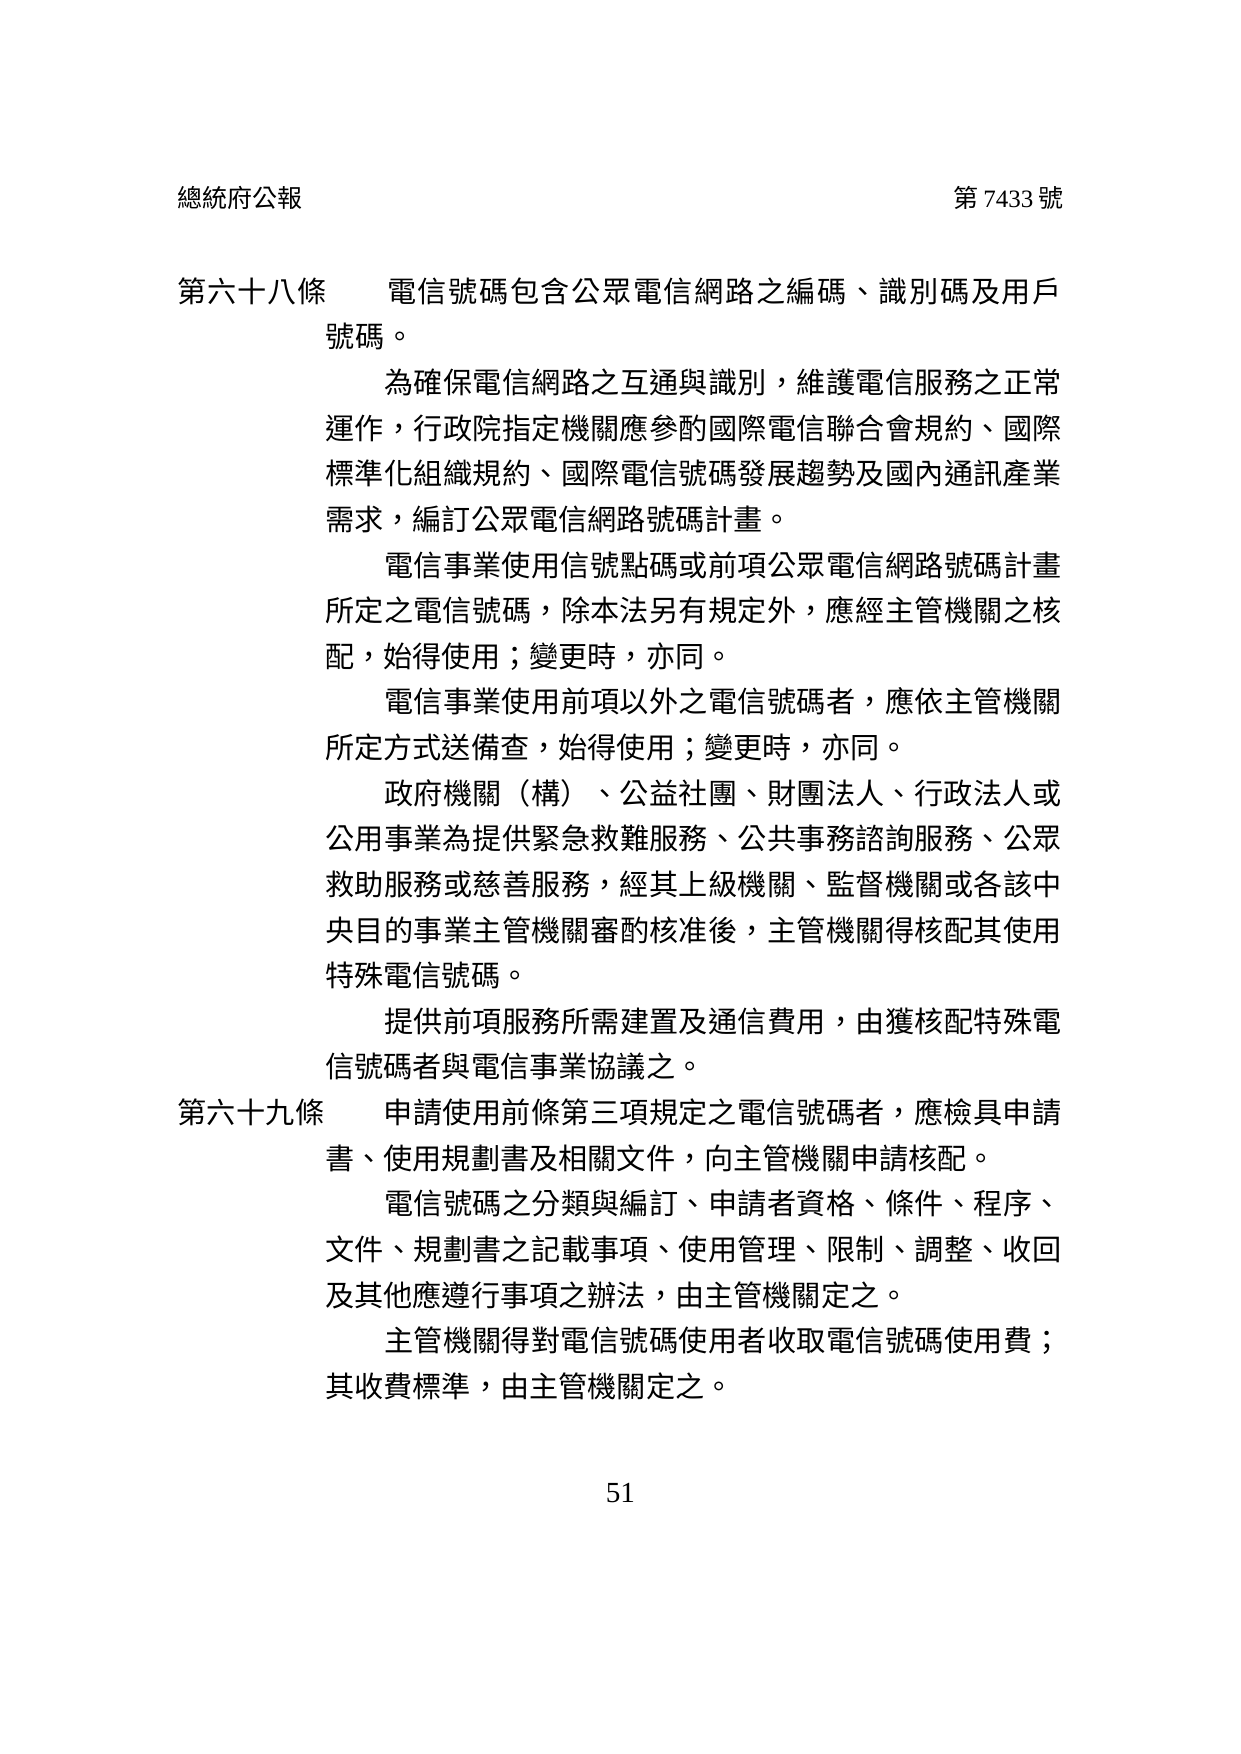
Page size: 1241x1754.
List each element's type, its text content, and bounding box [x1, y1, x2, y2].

text 第六十八條 電信號碼包含公眾電信網路之編碼、識別碼及用戶號碼。 [177, 266, 1063, 357]
text 電信號碼之分類與編訂、申請者資格、條件、程序、文件、規劃書之記載事項、使用管理、限制、調整、收回及其他應遵行事項之辦法，由主管機關定之。 [325, 1178, 1063, 1315]
text 電信事業使用前項以外之電信號碼者，應依主管機關所定方式送備查，始得使用；變更時，亦同。 [325, 676, 1063, 768]
text 為確保電信網路之互通與識別，維護電信服務之正常運作，行政院指定機關應參酌國際電信聯合會規約、國際標準化組織規約、國際電信號碼發展趨勢及國內通訊產業需求，編訂公眾電信網路號碼計畫。 [325, 357, 1063, 539]
text 電信事業使用信號點碼或前項公眾電信網路號碼計畫所定之電信號碼，除本法另有規定外，應經主管機關之核配，始得使用；變更時，亦同。 [325, 539, 1063, 676]
text 政府機關（構）、公益社團、財團法人、行政法人或公用事業為提供緊急救難服務、公共事務諮詢服務、公眾救助服務或慈善服務，經其上級機關、監督機關或各該中央目的事業主管機關審酌核准後，主管機關得核配其使用特殊電信號碼。 [325, 768, 1063, 996]
text 第六十九條 申請使用前條第三項規定之電信號碼者，應檢具申請書、使用規劃書及相關文件，向主管機關申請核配。 [177, 1087, 1063, 1178]
text 主管機關得對電信號碼使用者收取電信號碼使用費；其收費標準，由主管機關定之。 [325, 1315, 1063, 1406]
text 提供前項服務所需建置及通信費用，由獲核配特殊電信號碼者與電信事業協議之。 [325, 996, 1063, 1087]
